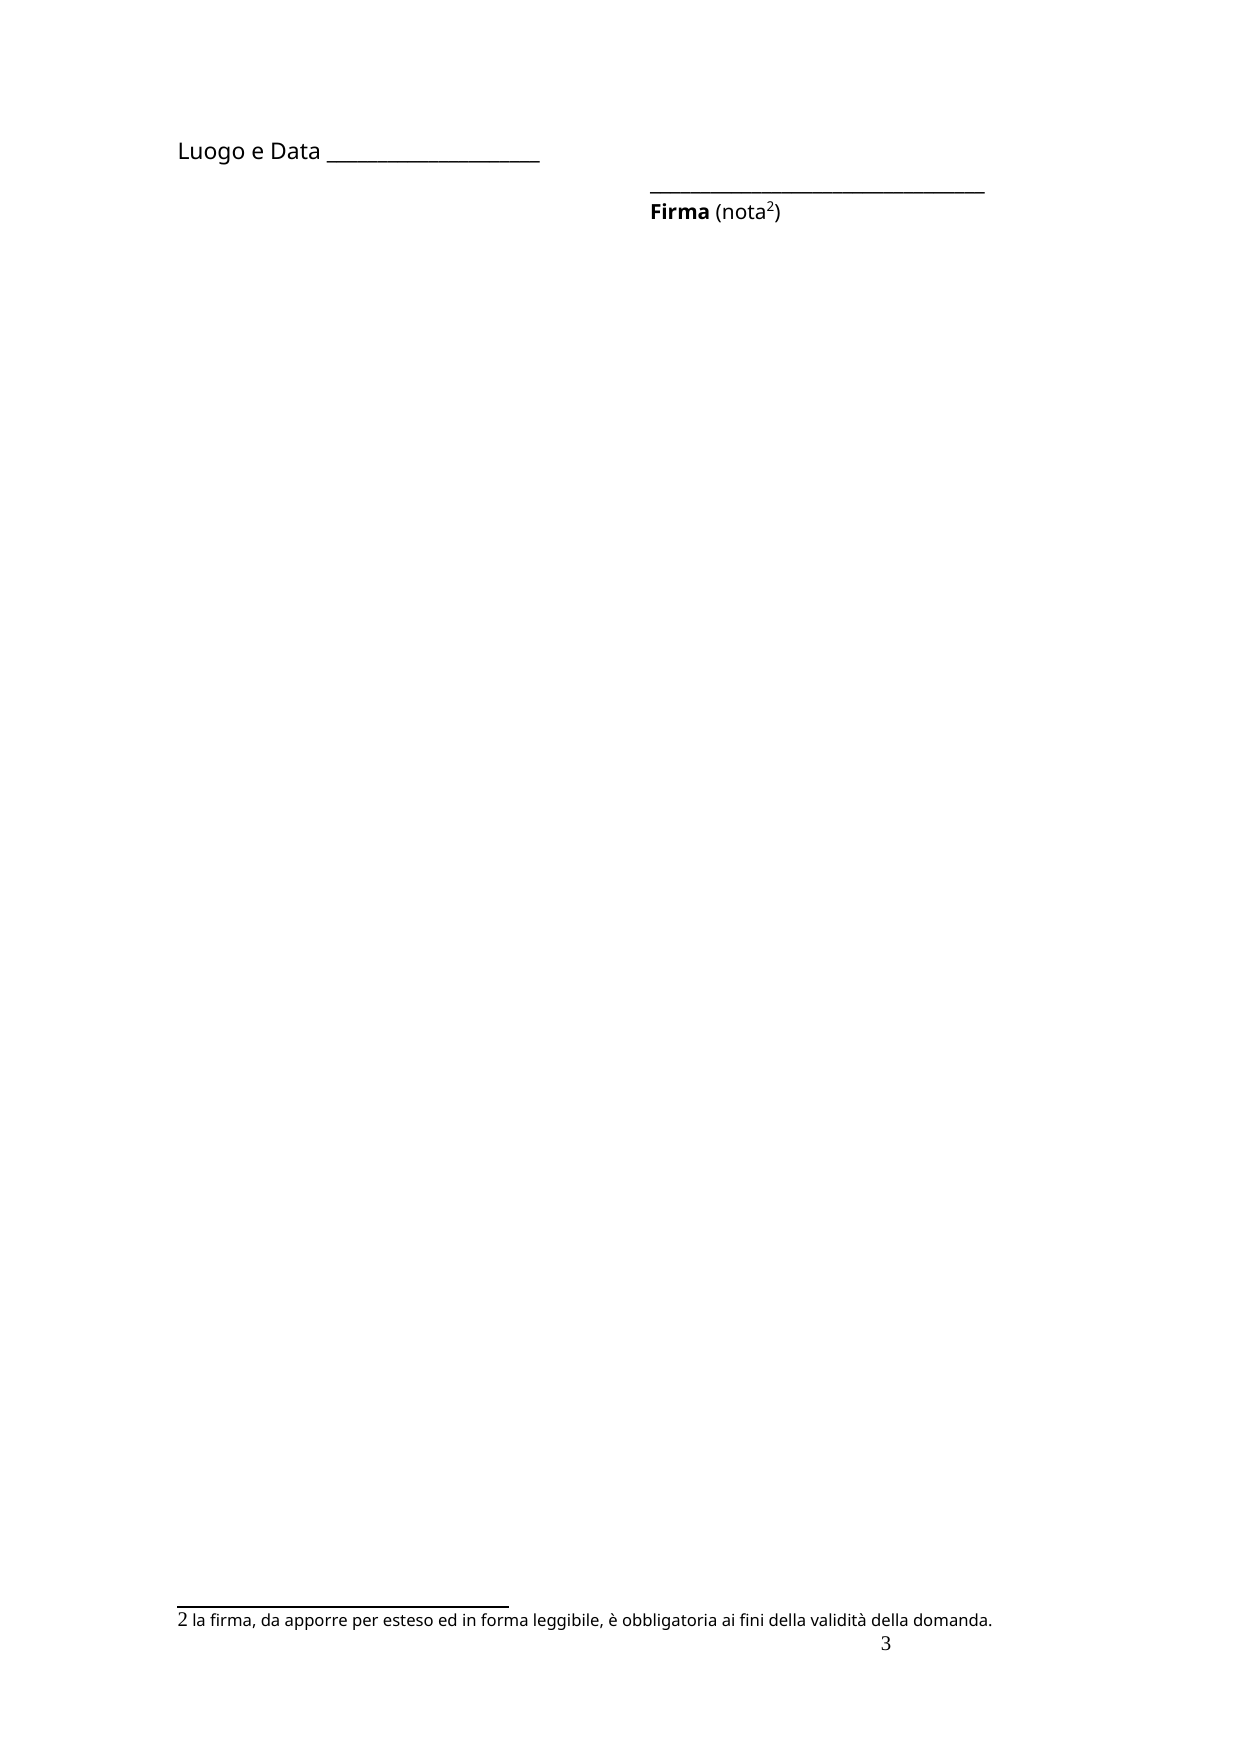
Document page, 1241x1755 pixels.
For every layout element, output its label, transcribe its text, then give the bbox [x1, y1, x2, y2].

text Luogo e Data _____________________ [177, 135, 1151, 166]
text _________________________________ Firma (nota) [177, 166, 1151, 226]
text la firma, da apporre per esteso ed in forma leggibile, è obbligatoria ai fini della validità della domanda. [177, 1607, 1151, 1631]
